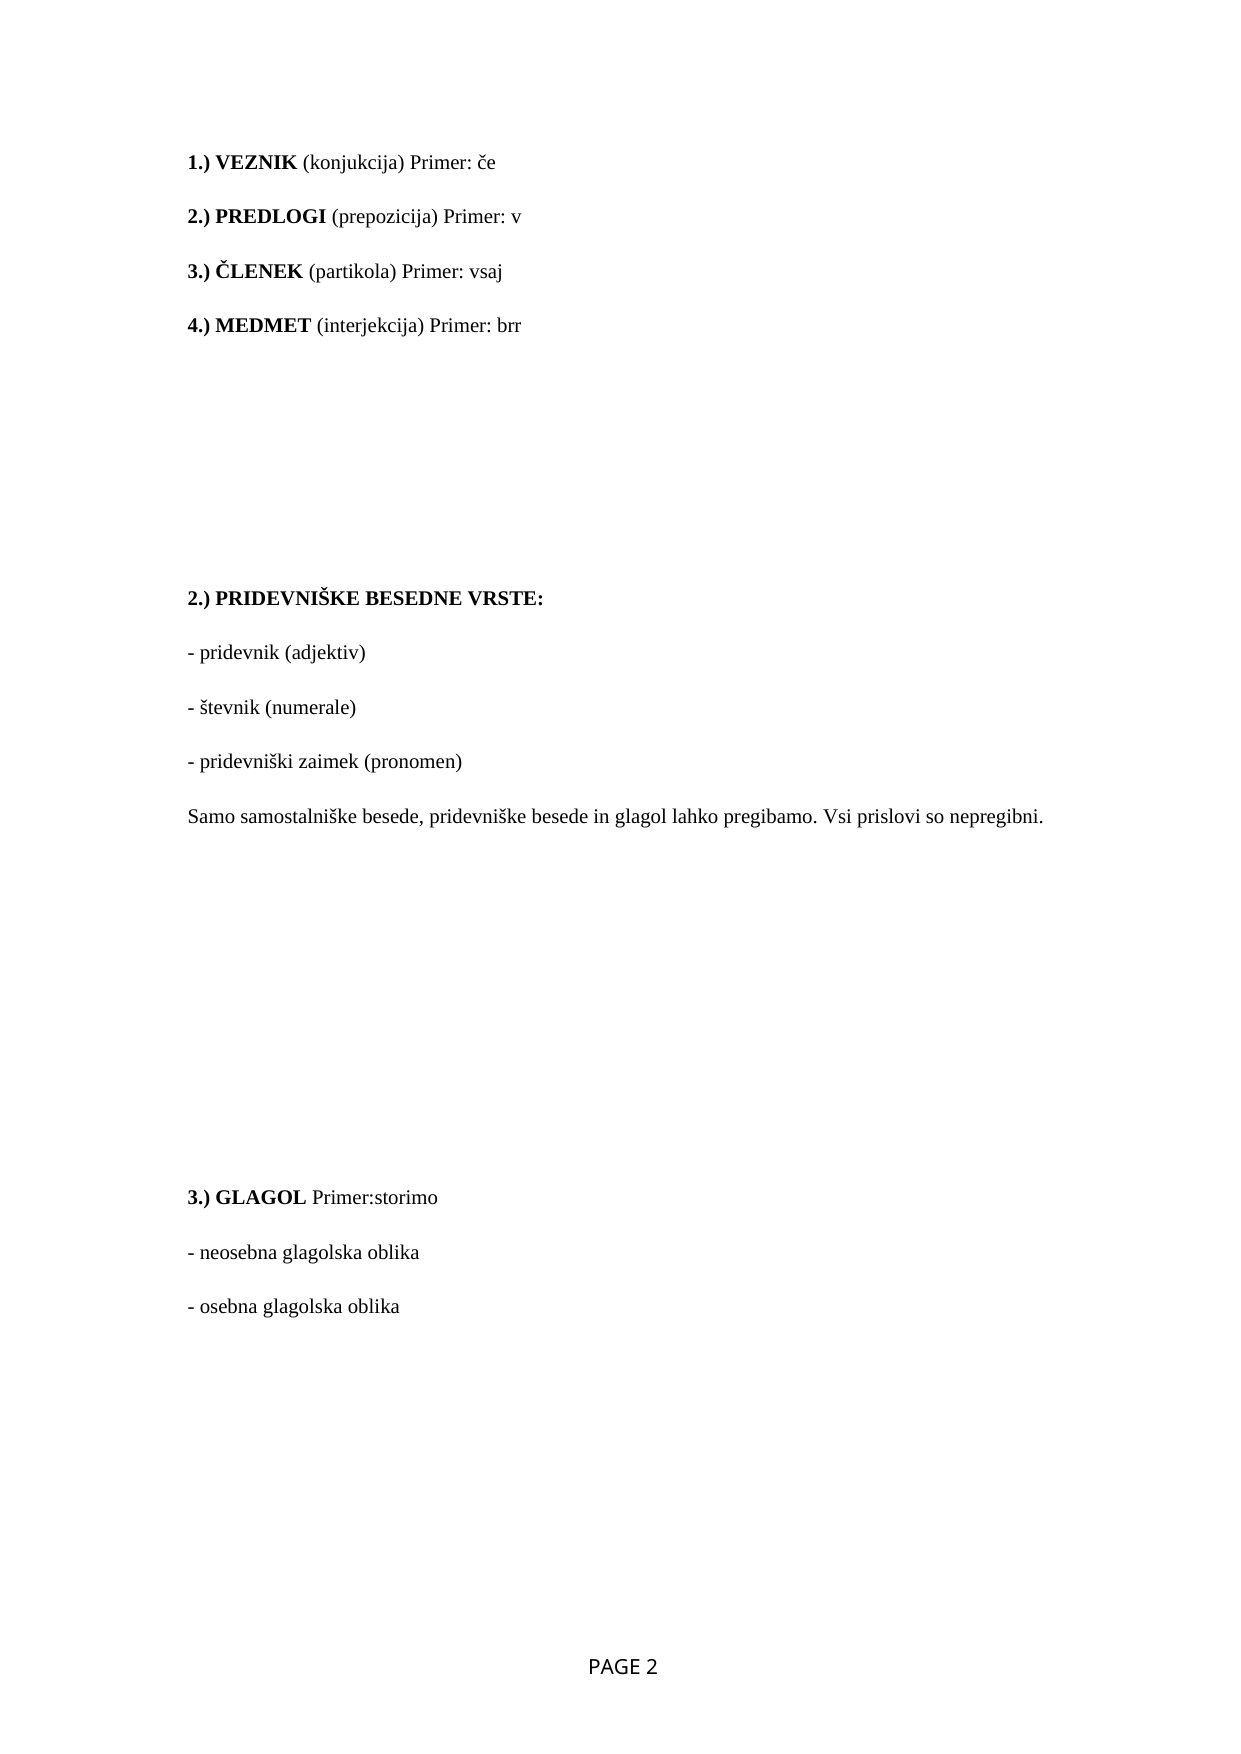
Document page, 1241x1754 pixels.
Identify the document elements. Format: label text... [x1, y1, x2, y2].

text 2.) PREDLOGI (prepozicija) Primer: v [187, 204, 1053, 228]
text 4.) MEDMET (interjekcija) Primer: brr [187, 313, 1053, 337]
text - pridevnik (adjektiv) [187, 640, 1053, 664]
text - pridevniški zaimek (pronomen) [187, 749, 1053, 773]
text 1.) VEZNIK (konjukcija) Primer: če [187, 150, 1053, 174]
text 3.) GLAGOL Primer:storimo [187, 1185, 1053, 1209]
text 2.) PRIDEVNIŠKE BESEDNE VRSTE: [187, 586, 1053, 610]
text - osebna glagolska oblika [187, 1294, 1053, 1318]
text 3.) ČLENEK (partikola) Primer: vsaj [187, 259, 1053, 283]
text - neosebna glagolska oblika [187, 1239, 1053, 1264]
text - števnik (numerale) [187, 695, 1053, 719]
text Samo samostalniške besede, pridevniške besede in glagol lahko pregibamo. Vsi prislovi so nepregibni. [187, 804, 1053, 828]
